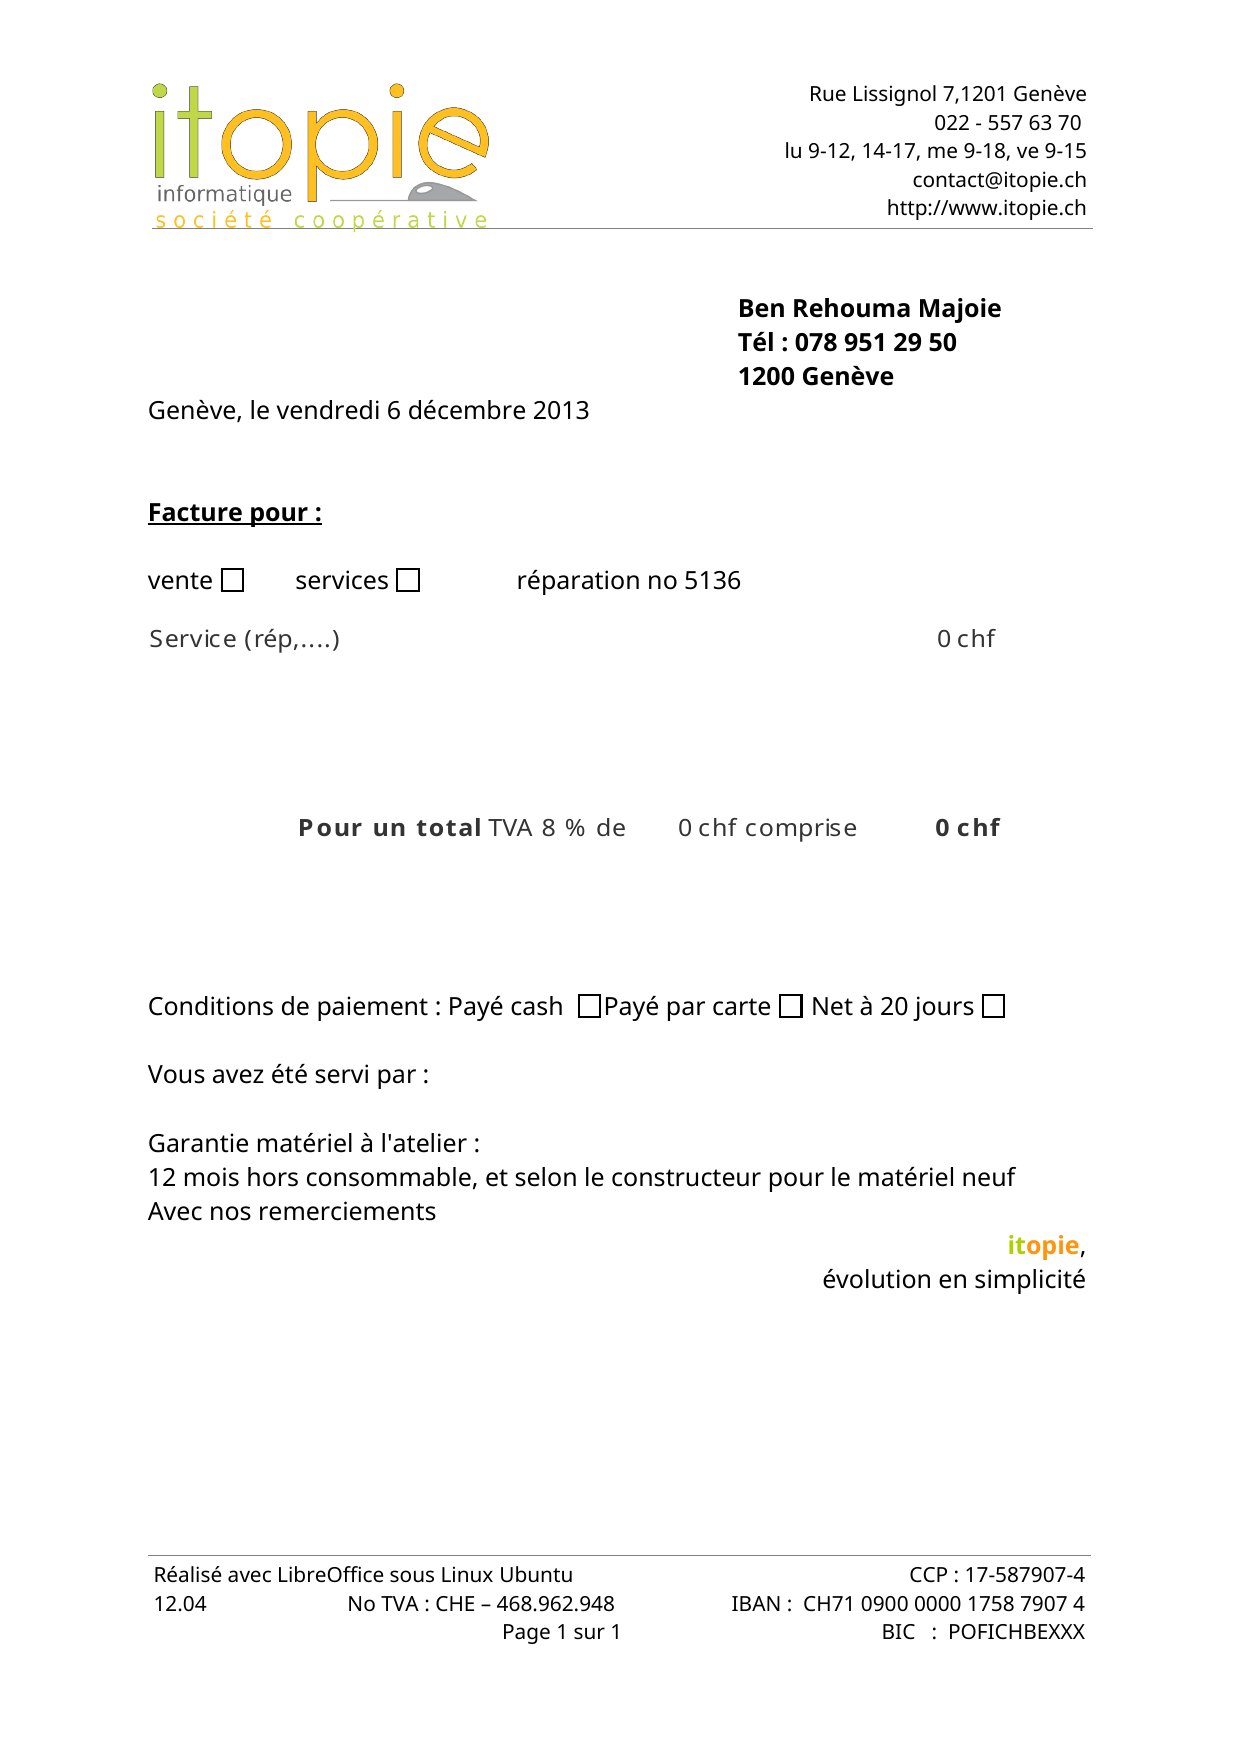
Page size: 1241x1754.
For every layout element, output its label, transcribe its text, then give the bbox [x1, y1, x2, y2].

text Avec nos remerciements [148, 1193, 1093, 1227]
text évolution en simplicité [148, 1262, 1093, 1296]
picture [138, 72, 500, 244]
text Garantie matériel à l'atelier : [148, 1125, 1093, 1159]
text Tél : 078 951 29 50 [148, 324, 1093, 358]
text 1200 Genève [148, 358, 1093, 392]
text 12 mois hors consommable, et selon le constructeur pour le matériel neuf [148, 1159, 1093, 1193]
text vente services réparation no 5136 [148, 563, 1093, 597]
text itopie, [148, 1227, 1093, 1262]
text Ben Rehouma Majoie [148, 290, 1093, 324]
text Genève, le vendredi 6 décembre 2013 [148, 392, 1093, 427]
text Conditions de paiement : Payé cash Payé par carte Net à 20 jours [148, 989, 1093, 1023]
text Facture pour : [148, 495, 1093, 529]
text Vous avez été servi par : [148, 1057, 1093, 1091]
